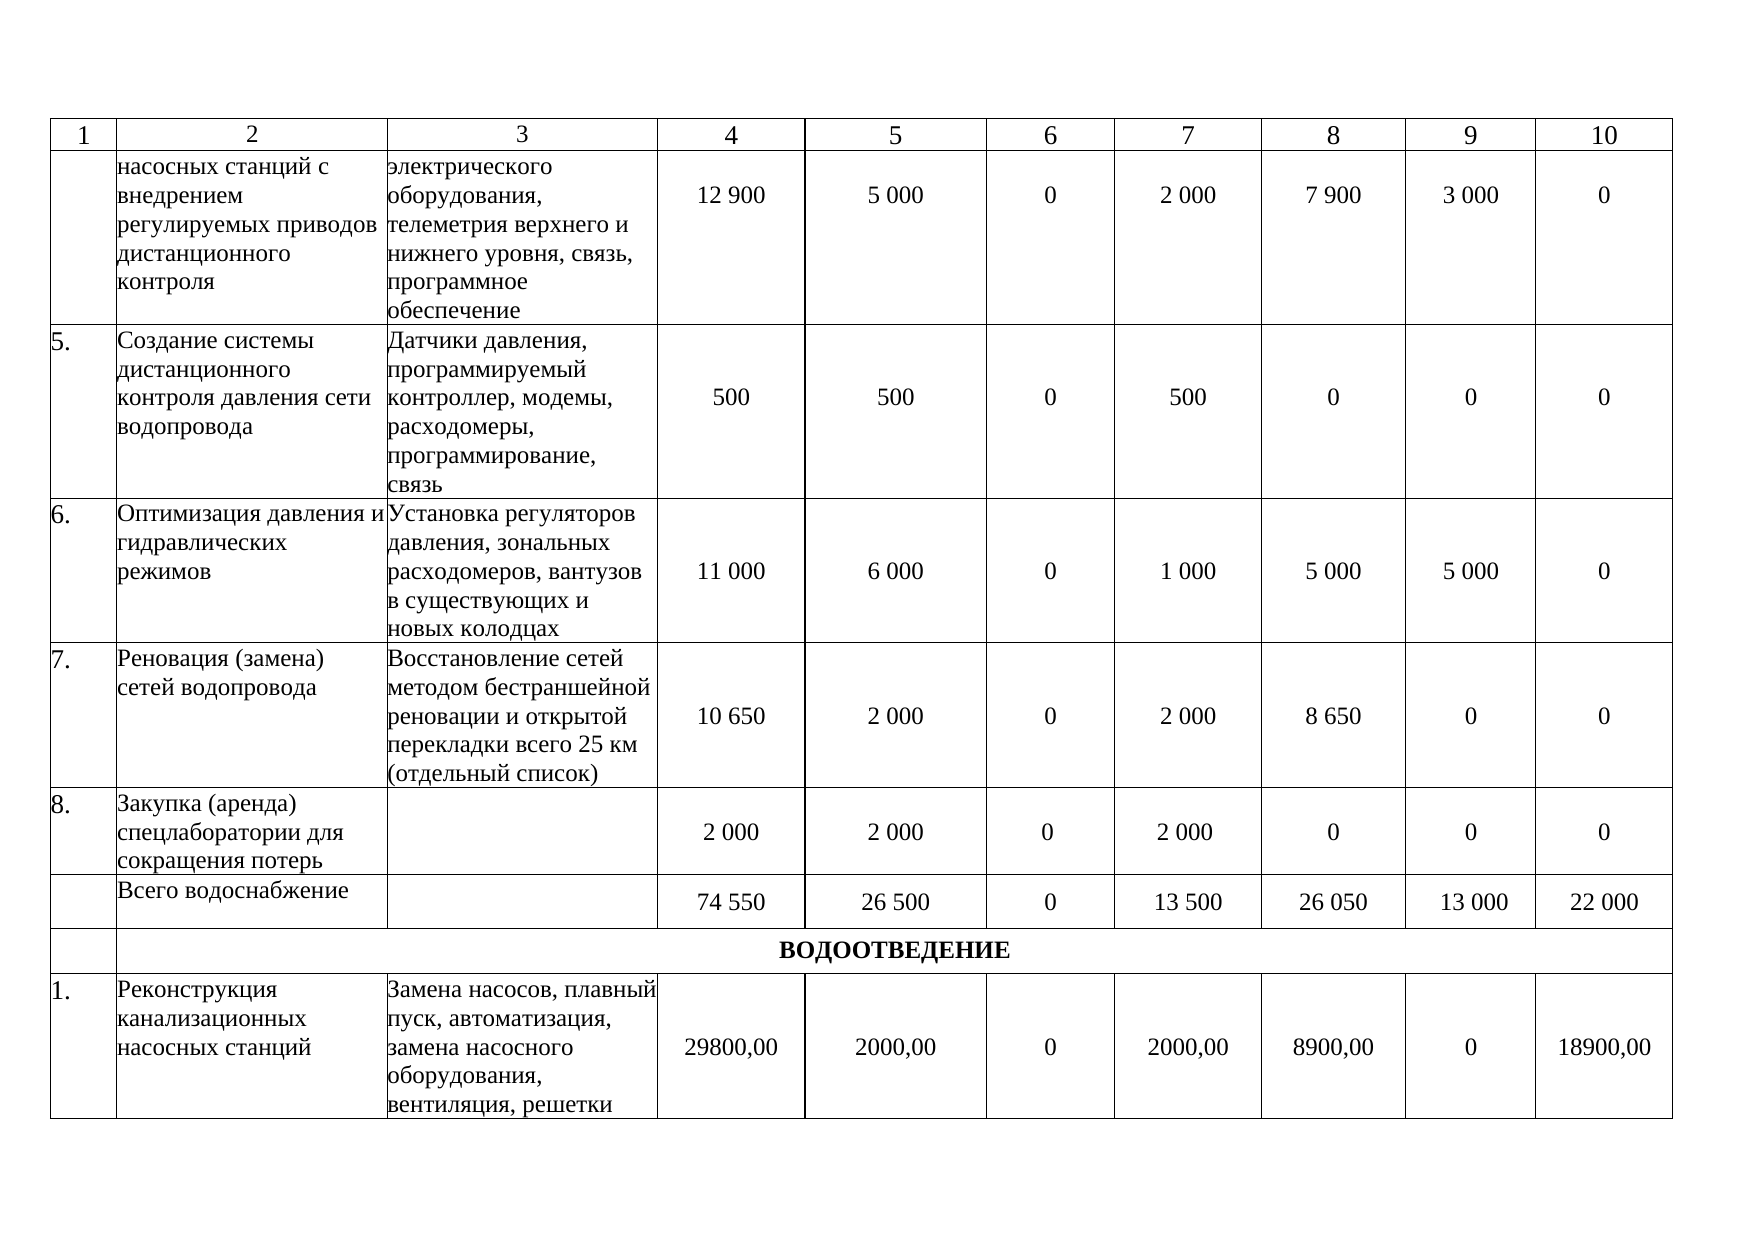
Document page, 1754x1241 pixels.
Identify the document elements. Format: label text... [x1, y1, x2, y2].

table_cell 5 000 [806, 151, 986, 324]
table_header 3 [388, 119, 657, 150]
table_cell 74 550 [658, 875, 804, 928]
table_cell [388, 788, 657, 874]
table_cell [1673, 642, 1721, 787]
table_cell [1673, 324, 1721, 497]
table_cell 0 [1536, 499, 1672, 642]
table_cell 0 [987, 974, 1114, 1118]
table_cell 0 [987, 875, 1114, 928]
table_cell 2 000 [1115, 151, 1261, 324]
table_cell 5 000 [1262, 499, 1405, 642]
table_cell [1673, 973, 1721, 1118]
table_cell насосных станций с внедрением регулируемых приводов дистанционного контроля [117, 151, 387, 324]
table_cell [1673, 928, 1721, 973]
table_cell 2000,00 [1115, 974, 1261, 1118]
table_cell Закупка (аренда) спецлаборатории для сокращения потерь [117, 788, 387, 874]
table_cell Водоотведение [117, 929, 1672, 973]
table_cell 0 [987, 643, 1114, 787]
table_cell 13 000 [1406, 875, 1535, 928]
table_cell 0 [1406, 643, 1535, 787]
table_header 1 [51, 119, 116, 150]
table_cell 0 [1262, 788, 1405, 874]
table_cell 5. [51, 325, 116, 497]
table_cell Создание системы дистанционного контроля давления сети водопровода [117, 325, 387, 497]
table_header 6 [987, 119, 1114, 150]
table_cell 26 050 [1262, 875, 1405, 928]
table_cell 500 [658, 325, 804, 497]
table_cell Установка регуляторов давления, зональных расходомеров, вантузов в существующих и новых колодцах [388, 499, 657, 642]
table_cell 1. [51, 974, 116, 1118]
table_cell [51, 151, 116, 324]
table_cell 0 [987, 788, 1114, 874]
table_cell 8. [51, 788, 116, 874]
table_cell Замена насосов, плавный пуск, автоматизация, замена насосного оборудования, вентиляция, решетки [388, 974, 657, 1118]
table_cell 2 000 [806, 788, 986, 874]
table_header [1673, 118, 1721, 150]
table_cell электрического оборудования, телеметрия верхнего и нижнего уровня, связь, программное обеспечение [388, 151, 657, 324]
table_cell Всего водоснабжение [117, 875, 387, 928]
table_header 7 [1115, 119, 1261, 150]
table_header 8 [1262, 119, 1405, 150]
table_cell 8900,00 [1262, 974, 1405, 1118]
table_cell 0 [987, 499, 1114, 642]
table_cell 0 [987, 325, 1114, 497]
table_cell 0 [987, 151, 1114, 324]
table_cell [388, 875, 657, 928]
table_cell Восстановление сетей методом бестраншейной реновации и открытой перекладки всего 25 км (отдельный список) [388, 643, 657, 787]
table_header 9 [1406, 119, 1535, 150]
table_cell [1673, 874, 1721, 928]
table_cell [1673, 787, 1721, 874]
table_cell 500 [1115, 325, 1261, 497]
table_cell 12 900 [658, 151, 804, 324]
table_header 2 [117, 119, 387, 150]
table_cell 6. [51, 499, 116, 642]
table_cell 2 000 [1115, 788, 1261, 874]
table_cell 29800,00 [658, 974, 804, 1118]
table_cell 22 000 [1536, 875, 1672, 928]
table_cell Реновация (замена) сетей водопровода [117, 643, 387, 787]
table_cell Оптимизация давления и гидравлических режимов [117, 499, 387, 642]
table_cell 18900,00 [1536, 974, 1672, 1118]
table_cell 11 000 [658, 499, 804, 642]
table_cell 500 [806, 325, 986, 497]
table_cell 6 000 [806, 499, 986, 642]
table_cell [1673, 498, 1721, 642]
table_cell Датчики давления, программируемый контроллер, модемы, расходомеры, программирование, связь [388, 325, 657, 497]
table_cell 2 000 [658, 788, 804, 874]
table_cell 2 000 [1115, 643, 1261, 787]
table_cell 0 [1406, 788, 1535, 874]
table_cell [51, 875, 116, 928]
table_cell 8 650 [1262, 643, 1405, 787]
table_cell 0 [1536, 325, 1672, 497]
table_cell [51, 929, 116, 973]
table_cell 0 [1536, 788, 1672, 874]
table_cell [1673, 150, 1721, 324]
table_cell 26 500 [806, 875, 986, 928]
table_header 5 [806, 119, 986, 150]
table_cell 2000,00 [806, 974, 986, 1118]
table_cell 7 900 [1262, 151, 1405, 324]
table_cell 0 [1536, 643, 1672, 787]
table_cell 2 000 [806, 643, 986, 787]
table_cell 5 000 [1406, 499, 1535, 642]
table_cell 0 [1406, 325, 1535, 497]
table_cell Реконструкция канализационных насосных станций [117, 974, 387, 1118]
table_cell 0 [1406, 974, 1535, 1118]
table_cell 0 [1262, 325, 1405, 497]
table_cell 7. [51, 643, 116, 787]
table_header 10 [1536, 119, 1672, 150]
table_cell 1 000 [1115, 499, 1261, 642]
table_cell 3 000 [1406, 151, 1535, 324]
table_cell 13 500 [1115, 875, 1261, 928]
table_header 4 [658, 119, 804, 150]
table_cell 10 650 [658, 643, 804, 787]
table_cell 0 [1536, 151, 1672, 324]
